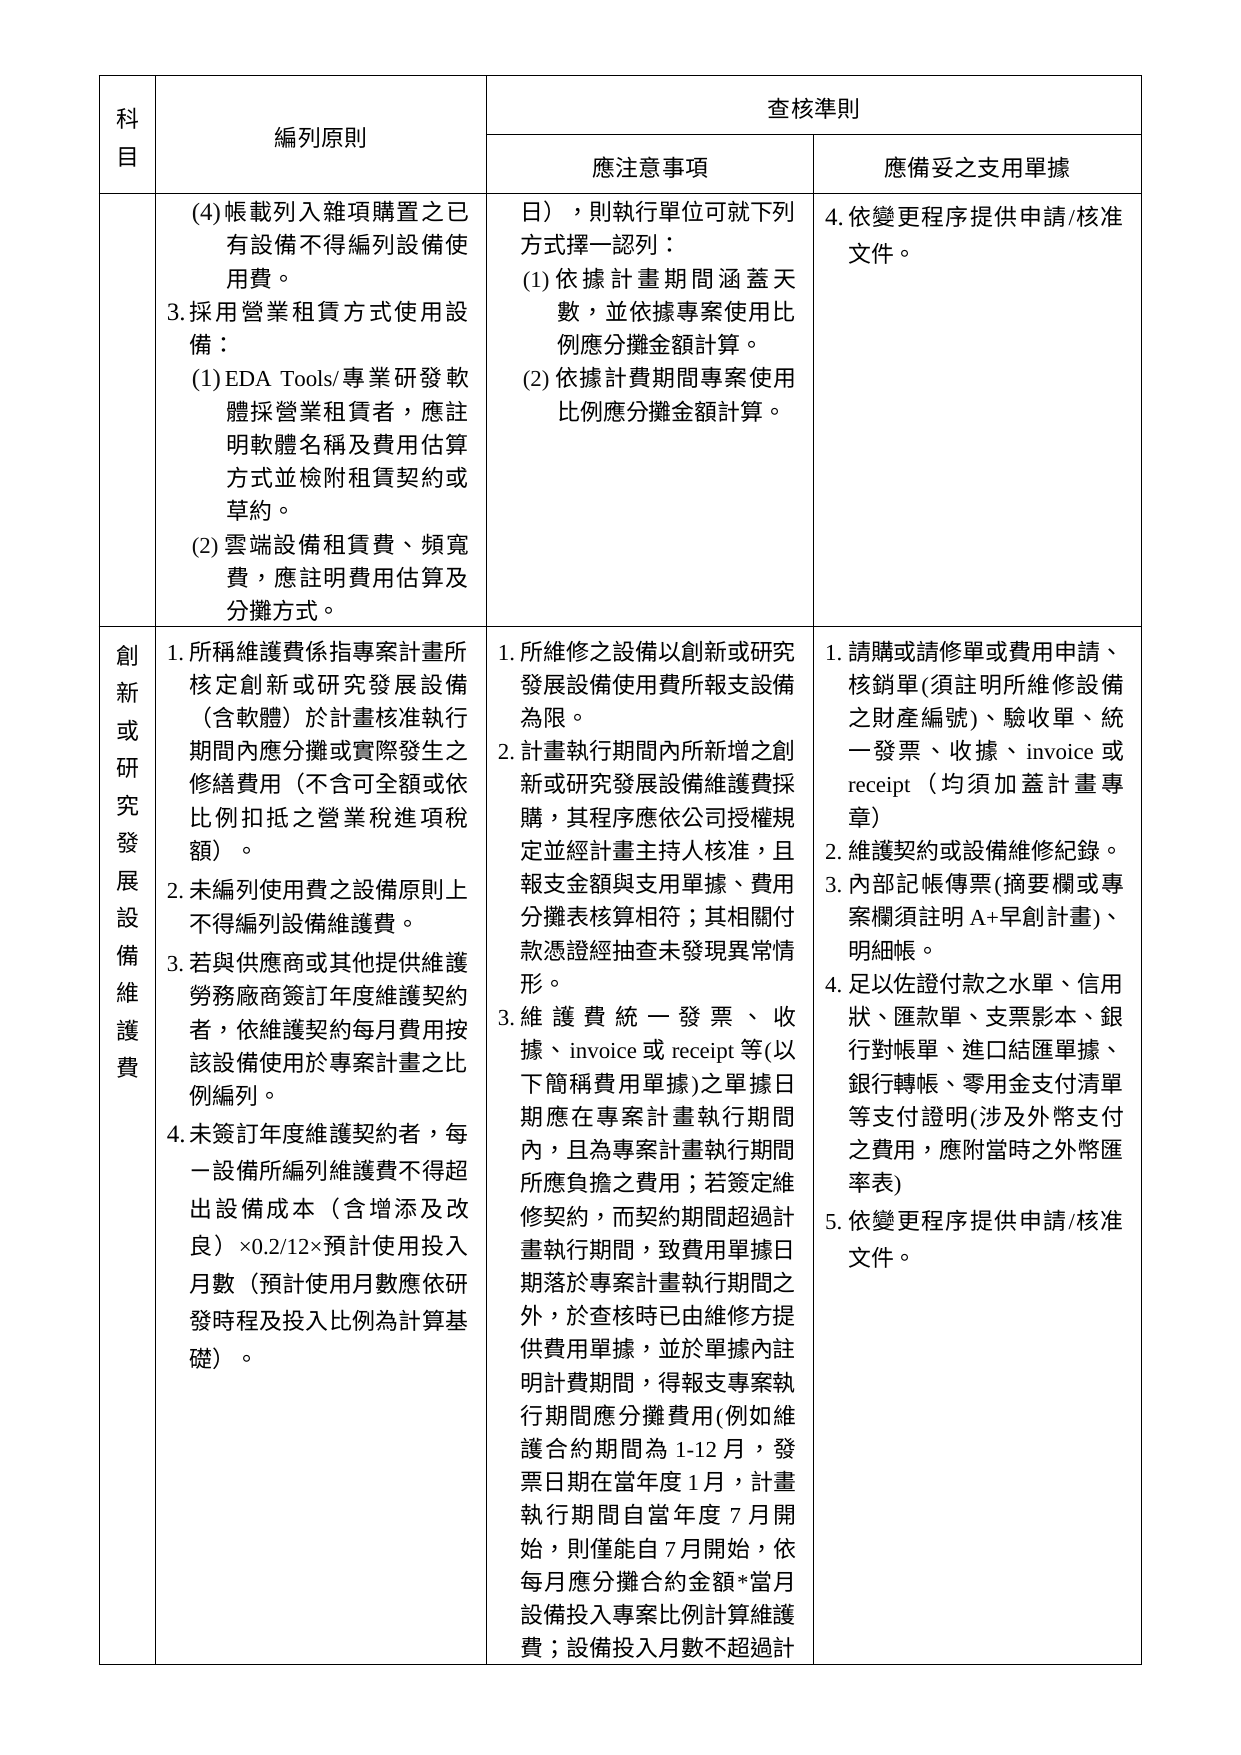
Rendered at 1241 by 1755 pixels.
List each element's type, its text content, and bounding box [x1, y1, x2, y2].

table_cell 應備妥之支用單據 [814, 135, 1141, 193]
table_cell 日），則執行單位可就下列方式擇一認列： 依據計畫期間涵蓋天數，並依據專案使用比例應分攤金額計算。 依據計費期間專案使用比例應分攤金額計算。 [487, 194, 813, 626]
table_cell 所稱設備使用費係指於計畫執行期間內，使用設備(包含購置或資本租賃之軟硬體設備、軟體升級、列入資產之模具、治具、夾具或計畫執行期間所發生雜項購置，及租賃EDA Tools/專業研發軟體、雲端設備、頻寬）所應分攤之費用（不含可全額或依比例扣抵之營業稅進項稅額；非實際投入研發工作之文書、行政、會計與專案管理等所使用之相關設備，請編列於不可補助項目）。 採用購置（含資本租賃）方式使用設備： 應依新增、已有設備逐項列示，計畫開始日（含）後購入之設備為新設備，購入日期之確定依下列方式處理：國內採購依統一發票日期，國外採購以進口報單上之進口日期為依據。 每月使用費依下列公式計算，並依預計使用月數編列。  感測與網路通訊暨資訊處理設備及電子計算機及其周邊設備=C/36；其他設備=C/60。  新購設備，C=購置成本（含增添改良）；已有設備，C=計畫開始日帳面價值（即計畫開始前一日之未折減餘額）。 預計使用月數應依研發時程及投入比例作為使用費之計算基礎。 帳載列入雜項購置之已有設備不得編列設備使用費。 採用營業租賃方式使用設備： EDA Tools/專業研發軟體採營業租賃者，應註明軟體名稱及費用估算方式並檢附租賃契約或草約。 雲端設備租賃費、頻寬費，應註明費用估算及分攤方式。 [156, 194, 486, 626]
table_cell 創新或研究發展設備維護費 [100, 627, 155, 1663]
table_cell 請購或請修單或費用申請、核銷單(須註明所維修設備之財產編號)、驗收單、統一發票、收據、invoice或receipt（均須加蓋計畫專章） 維護契約或設備維修紀錄。 內部記帳傳票(摘要欄或專案欄須註明A+早創計畫)、明細帳。 足以佐證付款之水單、信用狀、匯款單、支票影本、銀行對帳單、進口結匯單據、銀行轉帳、零用金支付清單等支付證明(涉及外幣支付之費用，應附當時之外幣匯率表) 依變更程序提供申請/核准文件。 [814, 627, 1141, 1663]
table_cell 新購設備： 請購單或費用申請、核銷單、採購單、驗收單、統一發票或收據、Invoice、進口報單（須加蓋計畫專章）、報稅所採用之財產目錄或經會計師財務/稅務簽證之財產目錄。 內部記帳傳票（摘要欄或專案欄須A+早創計畫）、明細帳。 足以佐證付款之水單、信用狀、匯款單、支票影本、銀行對帳單、進口結匯單據、銀行轉帳、零用金支付清單等支付證明，以信用卡支付者，依帳單明細之臺幣金額報支，其他涉及外幣支付之費用，應附當時之外幣匯率表。 已有設備： 報稅所採用之財產目錄或經會計師稅務簽證之財產目錄（含計畫開始前一日及計畫執行期間之財產目錄）。 查核人員如認為有必要，得要求執行單位提供依據營利事業所得稅核課期間內應保存之原始採購單據。 採租賃者： 租賃契約或其他足以辨別計費期間、服務內容、契約金額等佐證資料(如網路完成訂購付款之畫面截圖)。 內部記帳傳票及支付證明（請參考新購設備相關規定）。 依變更程序提供申請/核准文件。 [814, 194, 1141, 626]
table_cell [100, 194, 155, 626]
table_cell 所維修之設備以創新或研究發展設備使用費所報支設備為限。 計畫執行期間內所新增之創新或研究發展設備維護費採購，其程序應依公司授權規定並經計畫主持人核准，且報支金額與支用單據、費用分攤表核算相符；其相關付款憑證經抽查未發現異常情形。 維護費統一發票、收據、invoice或receipt等(以下簡稱費用單據)之單據日期應在專案計畫執行期間內，且為專案計畫執行期間所應負擔之費用；若簽定維修契約，而契約期間超過計畫執行期間，致費用單據日期落於專案計畫執行期間之外，於查核時已由維修方提供費用單據，並於單據內註明計費期間，得報支專案執行期間應分攤費用(例如維護合約期間為1-12月，發票日期在當年度1月，計畫執行期間自當年度7月開始，則僅能自7月開始，依每月應分攤合約金額*當月設備投入專案比例計算維護費；設備投入月數不超過計畫核准月數)。 未簽訂年度維護契約之設備，其請（採）購、報支單等應符合公司內部規定，並經計畫主持人核准。所列報費用應與支用單據核算相符，且未超出編列原則第4點上限規定（設備維修費應出具維修廠商單據，若屬廠商自行維修，應請提供內部成本紀錄以憑認定。惟維修工資應取具外來單據，不得以內部人員之薪資報支維護費）。 [487, 627, 813, 1663]
table_header 科目 [100, 76, 155, 193]
table_cell 應注意事項 [487, 135, 813, 193]
table_header 編列原則 [156, 76, 486, 193]
table_cell 所稱維護費係指專案計畫所核定創新或研究發展設備（含軟體）於計畫核准執行期間內應分攤或實際發生之修繕費用（不含可全額或依比例扣抵之營業稅進項稅額）。 未編列使用費之設備原則上不得編列設備維護費。 若與供應商或其他提供維護勞務廠商簽訂年度維護契約者，依維護契約每月費用按該設備使用於專案計畫之比例編列。 未簽訂年度維護契約者，每ㄧ設備所編列維護費不得超出設備成本（含增添及改良）×0.2/12×預計使用投入月數（預計使用月數應依研發時程及投入比例為計算基礎）。 [156, 627, 486, 1663]
table_header 查核準則 [487, 76, 1141, 134]
